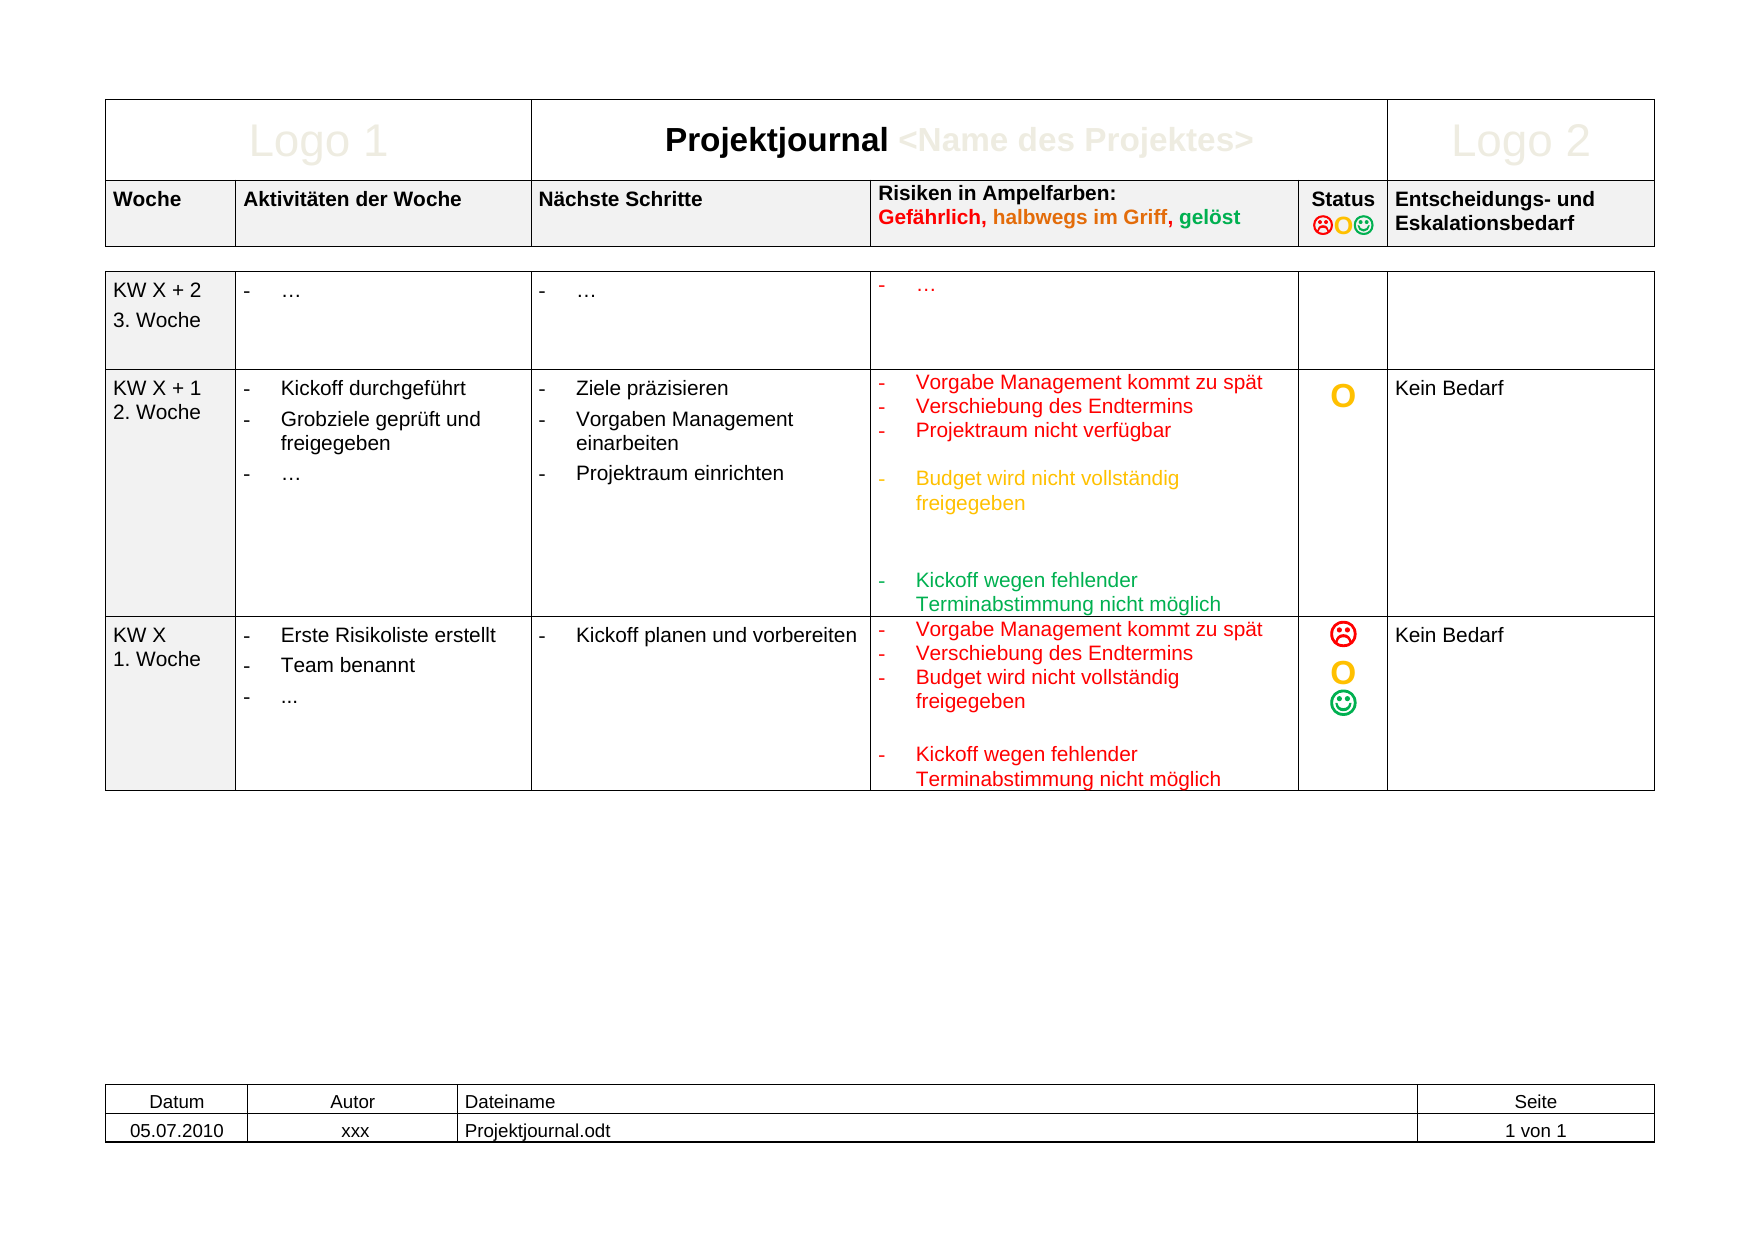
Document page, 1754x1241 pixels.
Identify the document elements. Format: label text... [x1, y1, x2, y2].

table_cell Erste Risikoliste erstellt Team benannt ... [236, 617, 531, 790]
table_header … [871, 272, 1298, 369]
table_header … [532, 272, 870, 369]
table_cell Kickoff planen und vorbereiten [532, 617, 870, 790]
table_cell Kein Bedarf [1388, 617, 1654, 790]
table_header [1388, 272, 1654, 369]
table_cell Kickoff durchgeführt Grobziele geprüft und freigegeben … [236, 370, 531, 616]
table_cell KW X + 1 2. Woche [106, 370, 235, 616]
table_header KW X + 2 3. Woche [106, 272, 235, 369]
table_cell Vorgabe Management kommt zu spät Verschiebung des Endtermins Projektraum nicht verfügbar Budget wird nicht vollständig freigegeben Kickoff wegen fehlender Terminabstimmung nicht möglich [871, 370, 1298, 616]
table_cell  O  [1299, 617, 1387, 790]
table_cell KW X 1. Woche [106, 617, 235, 790]
table_header [1299, 272, 1387, 369]
table_cell Vorgabe Management kommt zu spät Verschiebung des Endtermins Budget wird nicht vollständig freigegeben Kickoff wegen fehlender Terminabstimmung nicht möglich [871, 617, 1298, 790]
table_cell O [1299, 370, 1387, 616]
table_header … [236, 272, 531, 369]
table_cell Kein Bedarf [1388, 370, 1654, 616]
table_cell Ziele präzisieren Vorgaben Management einarbeiten Projektraum einrichten [532, 370, 870, 616]
